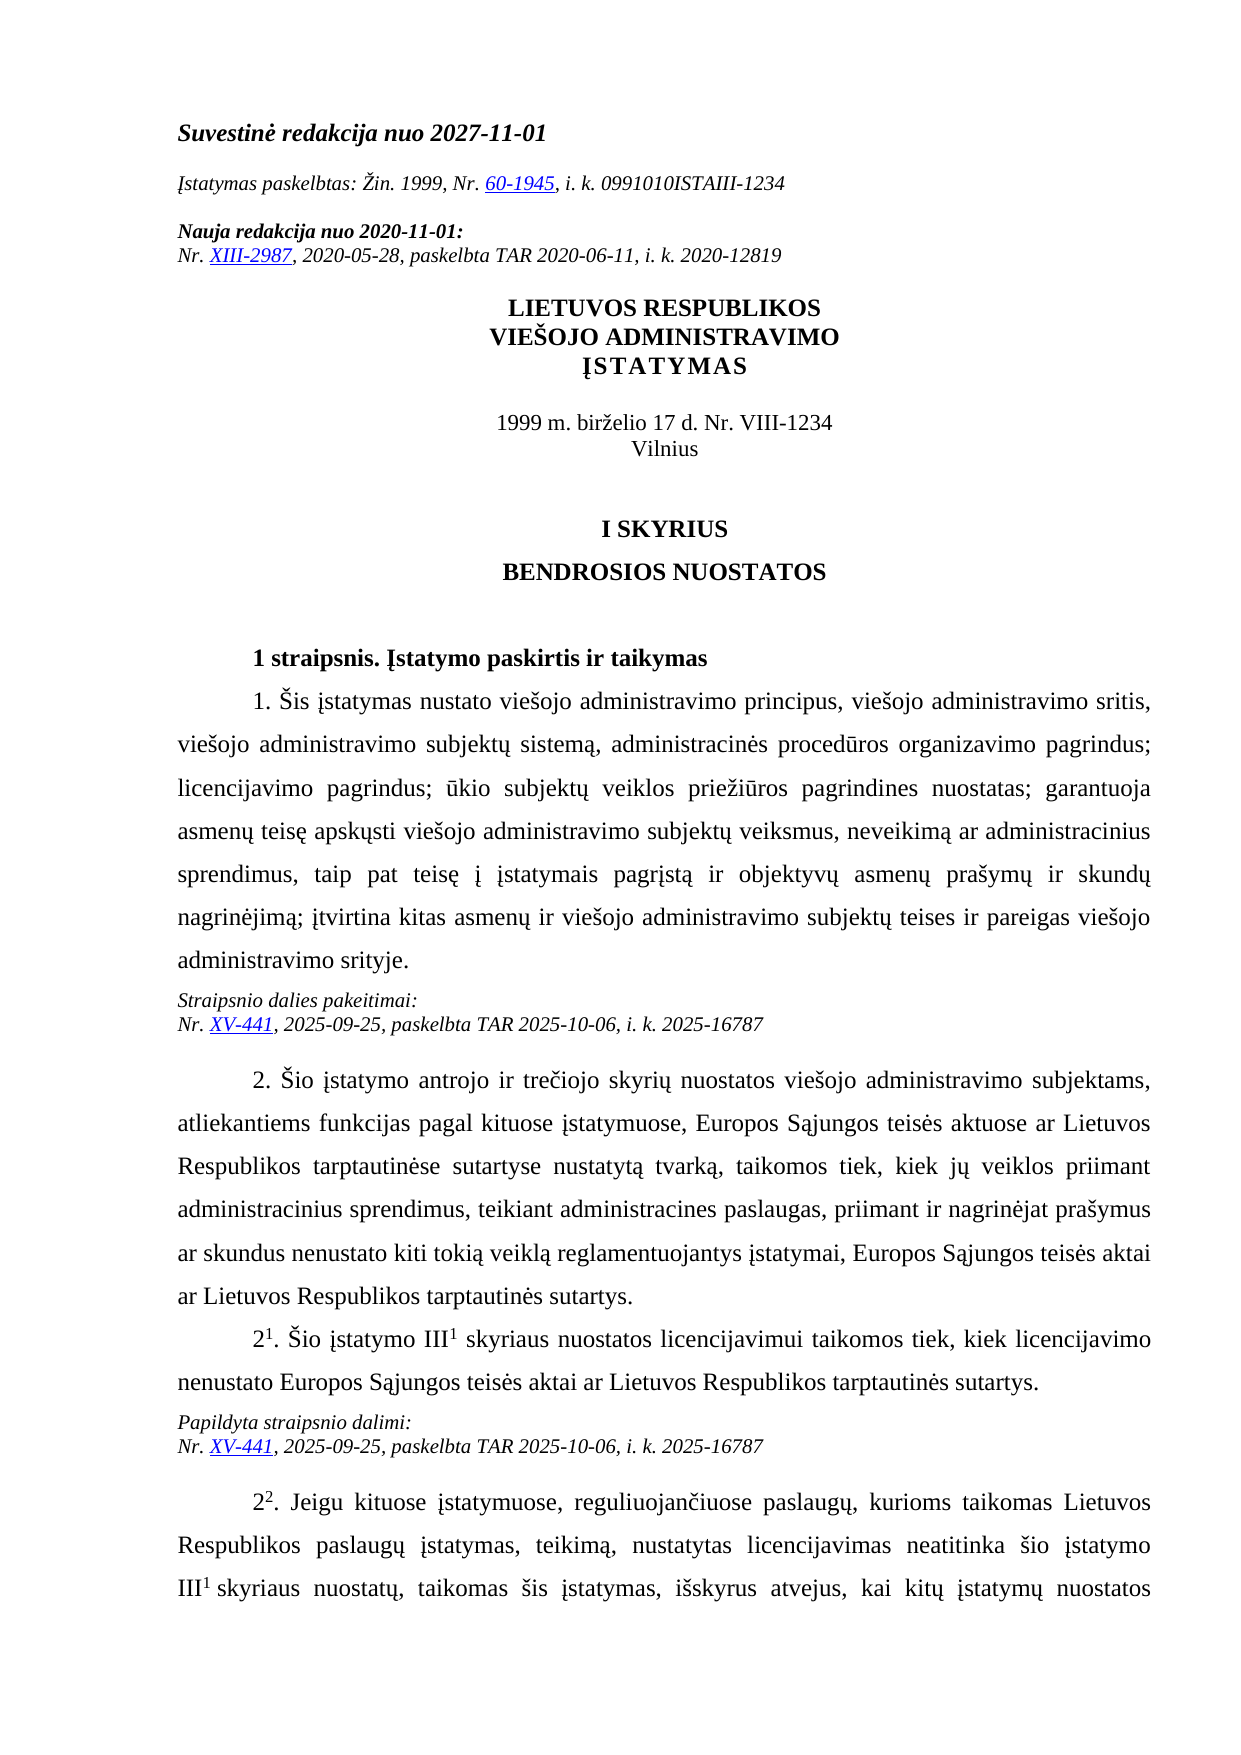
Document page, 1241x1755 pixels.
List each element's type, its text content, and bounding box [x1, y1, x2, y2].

text Nr. XV-441, 2025-09-25, paskelbta TAR 2025-10-06, i. k. 2025-16787 [177, 1012, 1152, 1036]
text LIETUVOS RESPUBLIKOS [177, 293, 1152, 322]
text 1 straipsnis. Įstatymo paskirtis ir taikymas [177, 643, 1152, 672]
text 22. Jeigu kituose įstatymuose, reguliuojančiuose paslaugų, kurioms taikomas Lietuvos Respublikos paslaugų įstatymas, teikimą, nustatytas licencijavimas neatitinka šio įstatymo III1 skyriaus nuostatų, taikomas šis įstatymas, išskyrus atvejus, kai kitų įstatymų nuostatos [177, 1487, 1152, 1602]
text VIEŠOJO ADMINISTRAVIMO [177, 322, 1152, 351]
text Vilnius [177, 435, 1152, 461]
text Nr. XIII-2987, 2020-05-28, paskelbta TAR 2020-06-11, i. k. 2020-12819 [177, 243, 1152, 267]
subtitle I SKYRIUS [177, 514, 1152, 543]
text BENDROSIOS NUOSTATOS [177, 557, 1152, 586]
text 2. Šio įstatymo antrojo ir trečiojo skyrių nuostatos viešojo administravimo subjektams, atliekantiems funkcijas pagal kituose įstatymuose, Europos Sąjungos teisės aktuose ar Lietuvos Respublikos tarptautinėse sutartyse nustatytą tvarką, taikomos tiek, kiek jų veiklos priimant administracinius sprendimus, teikiant administracines paslaugas, priimant ir nagrinėjat prašymus ar skundus nenustato kiti tokią veiklą reglamentuojantys įstatymai, Europos Sąjungos teisės aktai ar Lietuvos Respublikos tarptautinės sutartys. [177, 1065, 1152, 1309]
text Suvestinė redakcija nuo 2027-11-01 [177, 118, 1152, 147]
text Papildyta straipsnio dalimi: [177, 1410, 1152, 1434]
text ĮSTATYMAS [177, 351, 1152, 380]
text 21. Šio įstatymo III1 skyriaus nuostatos licencijavimui taikomos tiek, kiek licencijavimo nenustato Europos Sąjungos teisės aktai ar Lietuvos Respublikos tarptautinės sutartys. [177, 1324, 1152, 1396]
text 1999 m. birželio 17 d. Nr. VIII-1234 [177, 408, 1152, 435]
text 1. Šis įstatymas nustato viešojo administravimo principus, viešojo administravimo sritis, viešojo administravimo subjektų sistemą, administracinės procedūros organizavimo pagrindus; licencijavimo pagrindus; ūkio subjektų veiklos priežiūros pagrindines nuostatas; garantuoja asmenų teisę apskųsti viešojo administravimo subjektų veiksmus, neveikimą ar administracinius sprendimus, taip pat teisę į įstatymais pagrįstą ir objektyvų asmenų prašymų ir skundų nagrinėjimą; įtvirtina kitas asmenų ir viešojo administravimo subjektų teises ir pareigas viešojo administravimo srityje. [177, 686, 1152, 974]
text Straipsnio dalies pakeitimai: [177, 988, 1152, 1012]
text Įstatymas paskelbtas: Žin. 1999, Nr. 60-1945, i. k. 0991010ISTAIII-1234 [177, 171, 1152, 195]
text Nr. XV-441, 2025-09-25, paskelbta TAR 2025-10-06, i. k. 2025-16787 [177, 1434, 1152, 1458]
text Nauja redakcija nuo 2020-11-01: [177, 219, 1152, 243]
